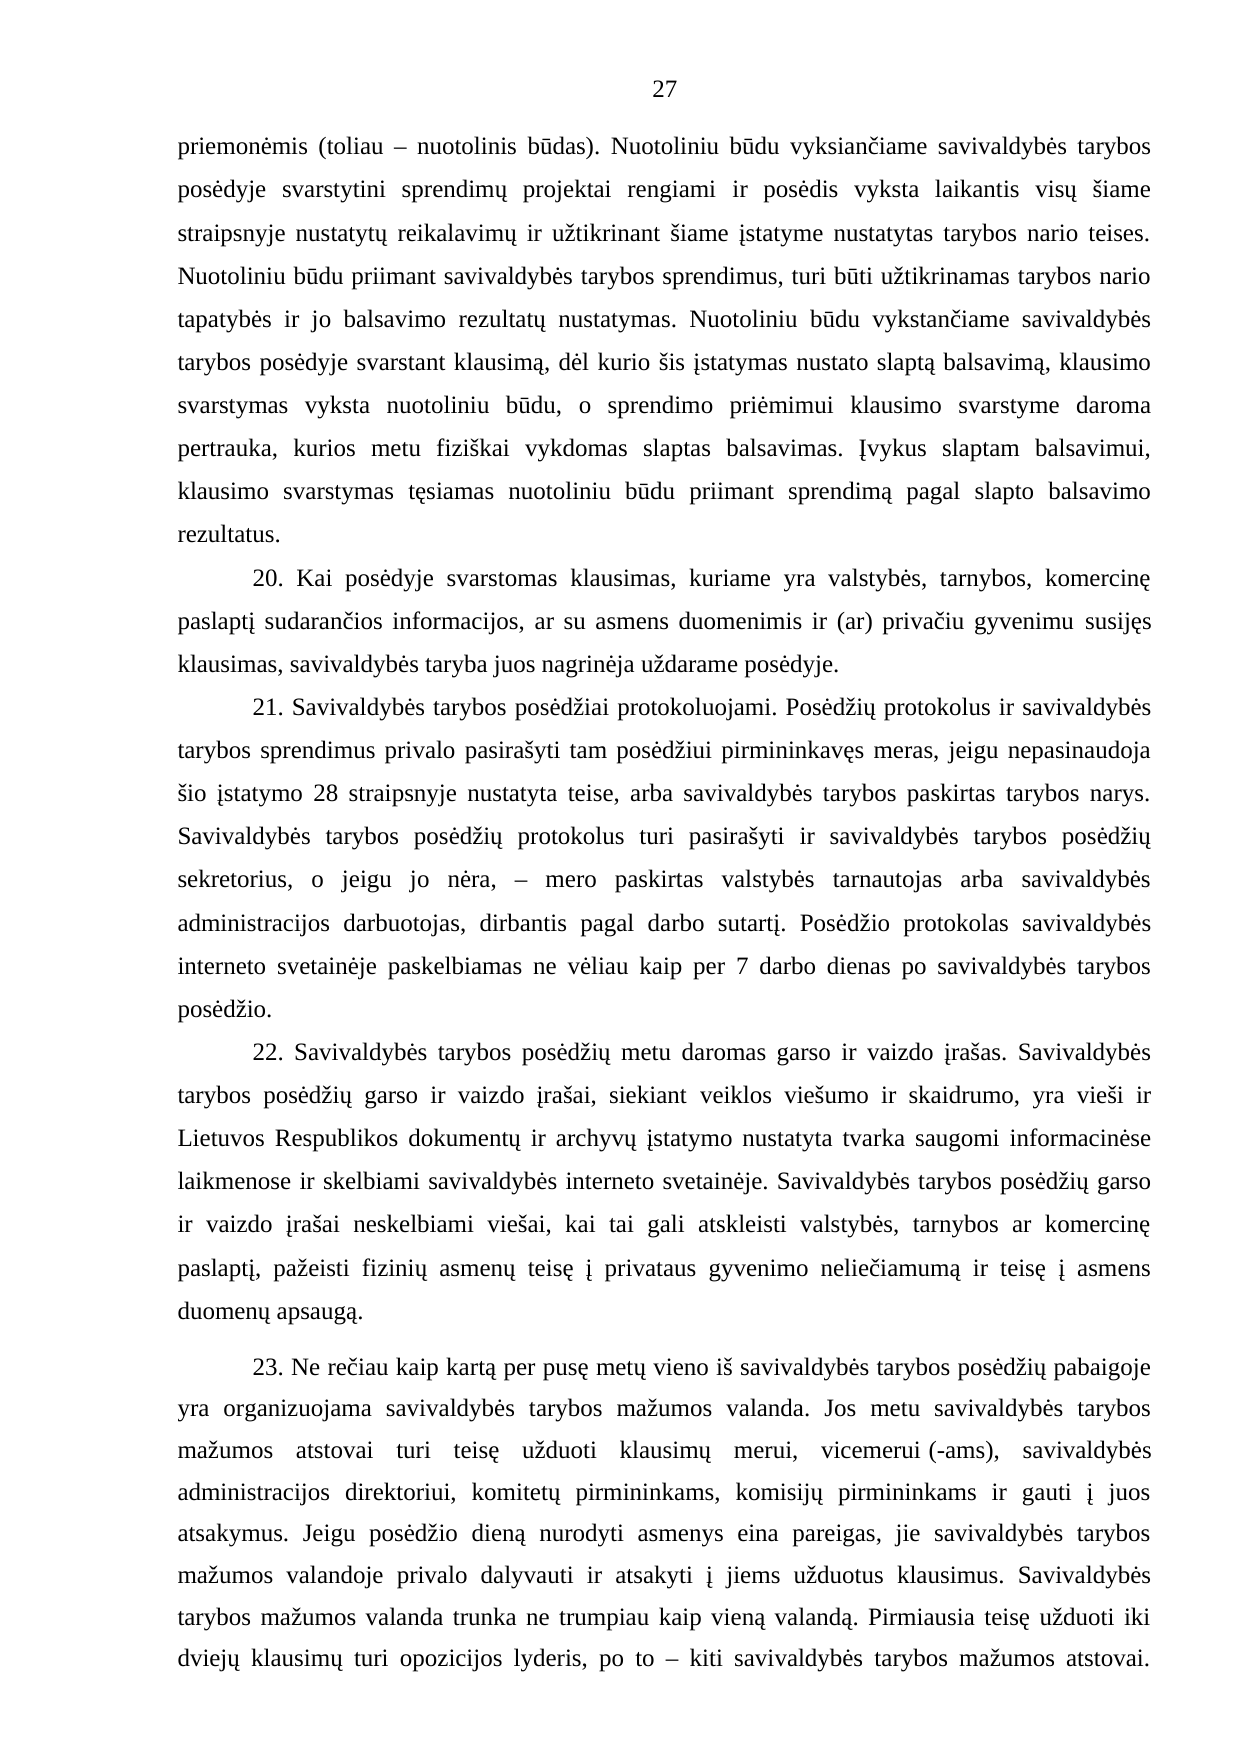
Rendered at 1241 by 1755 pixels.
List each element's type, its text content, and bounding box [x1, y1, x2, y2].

text 21. Savivaldybės tarybos posėdžiai protokoluojami. Posėdžių protokolus ir savivaldybės tarybos sprendimus privalo pasirašyti tam posėdžiui pirmininkavęs meras, jeigu nepasinaudoja šio įstatymo 28 straipsnyje nustatyta teise, arba savivaldybės tarybos paskirtas tarybos narys. Savivaldybės tarybos posėdžių protokolus turi pasirašyti ir savivaldybės tarybos posėdžių sekretorius, o jeigu jo nėra, – mero paskirtas valstybės tarnautojas arba savivaldybės administracijos darbuotojas, dirbantis pagal darbo sutartį. Posėdžio protokolas savivaldybės interneto svetainėje paskelbiamas ne vėliau kaip per 7 darbo dienas po savivaldybės tarybos posėdžio. [177, 692, 1152, 1023]
text 22. Savivaldybės tarybos posėdžių metu daromas garso ir vaizdo įrašas. Savivaldybės tarybos posėdžių garso ir vaizdo įrašai, siekiant veiklos viešumo ir skaidrumo, yra vieši ir Lietuvos Respublikos dokumentų ir archyvų įstatymo nustatyta tvarka saugomi informacinėse laikmenose ir skelbiami savivaldybės interneto svetainėje. Savivaldybės tarybos posėdžių garso ir vaizdo įrašai neskelbiami viešai, kai tai gali atskleisti valstybės, tarnybos ar komercinę paslaptį, pažeisti fizinių asmenų teisę į privataus gyvenimo neliečiamumą ir teisę į asmens duomenų apsaugą. [177, 1037, 1152, 1324]
text priemonėmis (toliau – nuotolinis būdas). Nuotoliniu būdu vyksiančiame savivaldybės tarybos posėdyje svarstytini sprendimų projektai rengiami ir posėdis vyksta laikantis visų šiame straipsnyje nustatytų reikalavimų ir užtikrinant šiame įstatyme nustatytas tarybos nario teises. Nuotoliniu būdu priimant savivaldybės tarybos sprendimus, turi būti užtikrinamas tarybos nario tapatybės ir jo balsavimo rezultatų nustatymas. Nuotoliniu būdu vykstančiame savivaldybės tarybos posėdyje svarstant klausimą, dėl kurio šis įstatymas nustato slaptą balsavimą, klausimo svarstymas vyksta nuotoliniu būdu, o sprendimo priėmimui klausimo svarstyme daroma pertrauka, kurios metu fiziškai vykdomas slaptas balsavimas. Įvykus slaptam balsavimui, klausimo svarstymas tęsiamas nuotoliniu būdu priimant sprendimą pagal slapto balsavimo rezultatus. [177, 131, 1152, 548]
text 23. Ne rečiau kaip kartą per pusę metų vieno iš savivaldybės tarybos posėdžių pabaigoje yra organizuojama savivaldybės tarybos mažumos valanda. Jos metu savivaldybės tarybos mažumos atstovai turi teisę užduoti klausimų merui, vicemerui (-ams), savivaldybės administracijos direktoriui, komitetų pirmininkams, komisijų pirmininkams ir gauti į juos atsakymus. Jeigu posėdžio dieną nurodyti asmenys eina pareigas, jie savivaldybės tarybos mažumos valandoje privalo dalyvauti ir atsakyti į jiems užduotus klausimus. Savivaldybės tarybos mažumos valanda trunka ne trumpiau kaip vieną valandą. Pirmiausia teisę užduoti iki dviejų klausimų turi opozicijos lyderis, po to – kiti savivaldybės tarybos mažumos atstovai. [177, 1339, 1152, 1672]
text 20. Kai posėdyje svarstomas klausimas, kuriame yra valstybės, tarnybos, komercinę paslaptį sudarančios informacijos, ar su asmens duomenimis ir (ar) privačiu gyvenimu susijęs klausimas, savivaldybės taryba juos nagrinėja uždarame posėdyje. [177, 563, 1152, 678]
